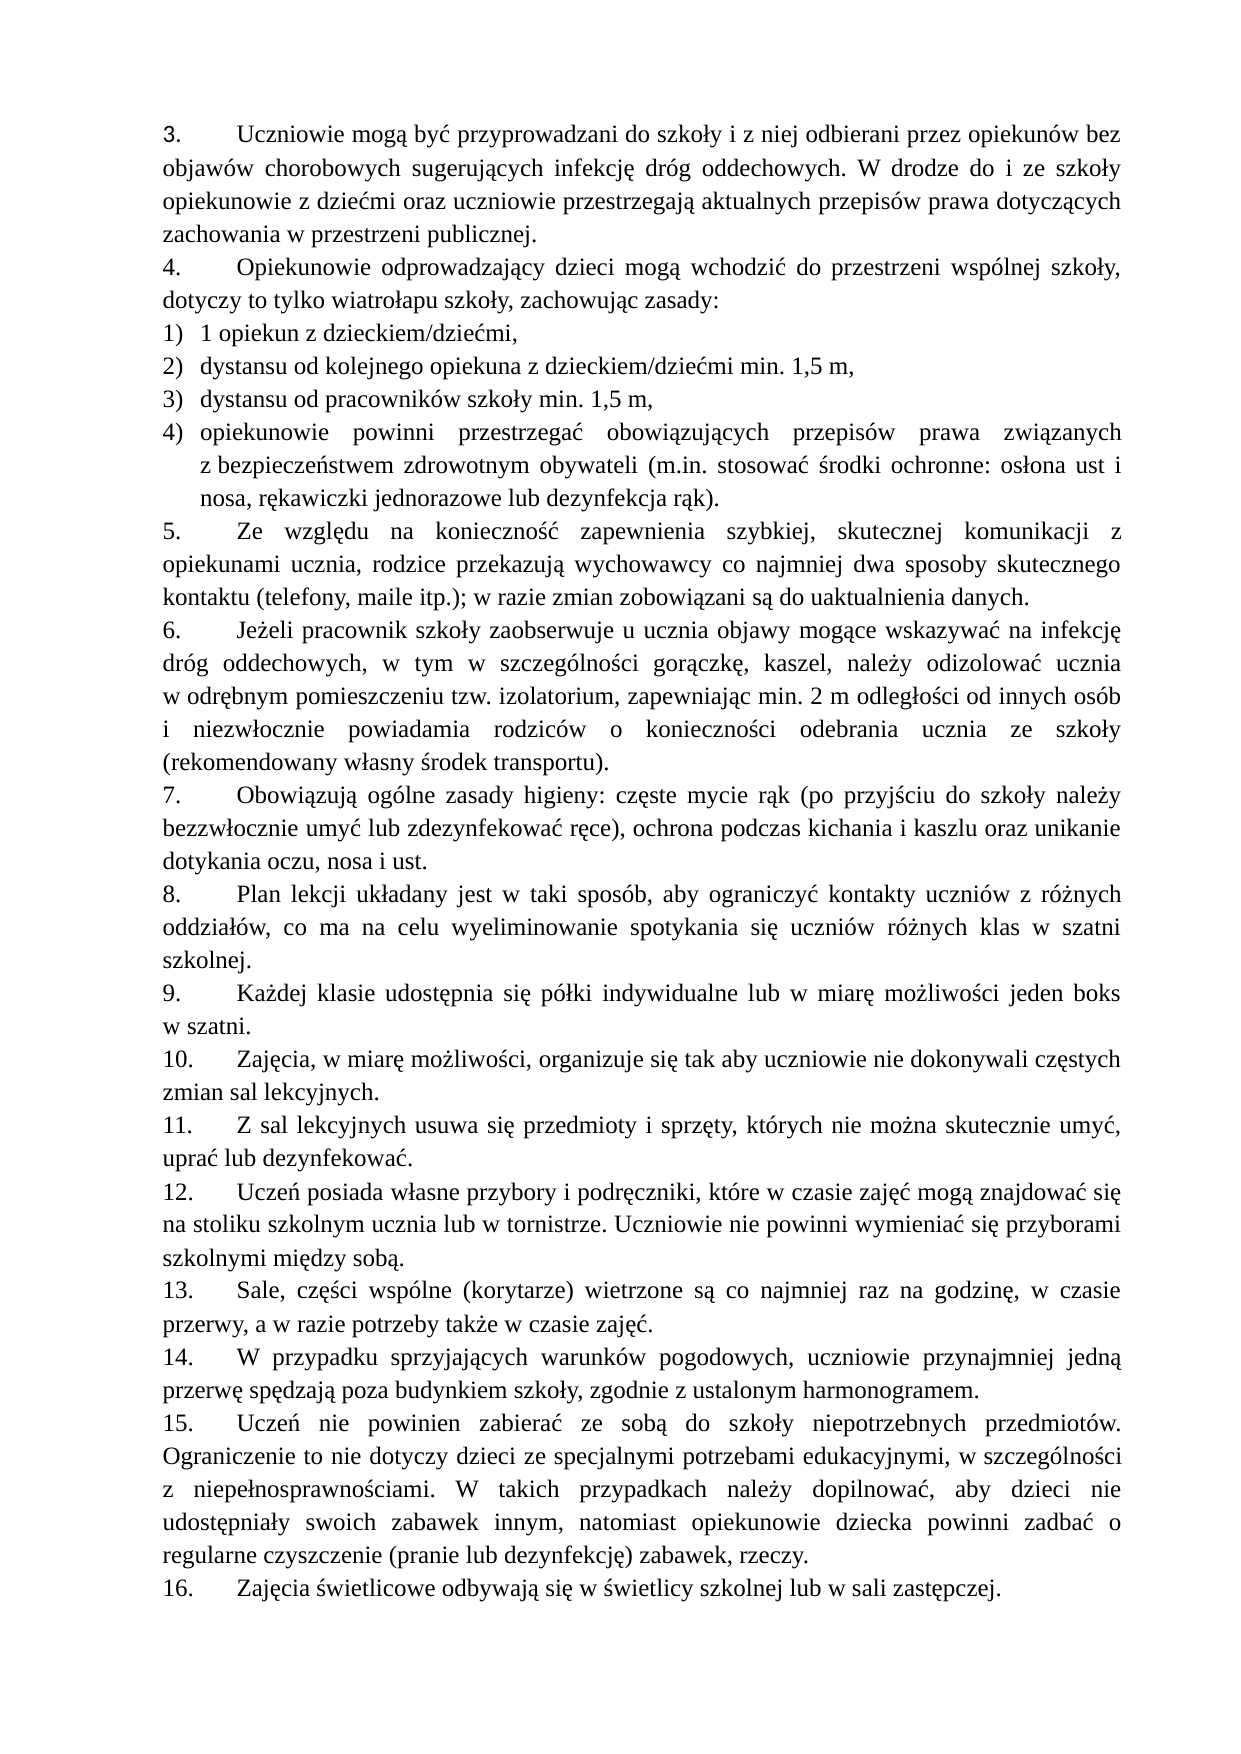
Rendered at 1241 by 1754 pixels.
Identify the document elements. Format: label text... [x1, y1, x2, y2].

list W przypadku sprzyjających warunków pogodowych, uczniowie przynajmniej jedną przerwę spędzają poza budynkiem szkoły, zgodnie z ustalonym harmonogramem. [162, 1342, 1122, 1403]
list Sale, części wspólne (korytarze) wietrzone są co najmniej raz na godzinę, w czasie przerwy, a w razie potrzeby także w czasie zajęć. [162, 1276, 1122, 1337]
list Jeżeli pracownik szkoły zaobserwuje u ucznia objawy mogące wskazywać na infekcję dróg oddechowych, w tym w szczególności gorączkę, kaszel, należy odizolować ucznia w odrębnym pomieszczeniu tzw. izolatorium, zapewniając min. 2 m odległości od innych osób i niezwłocznie powiadamia rodziców o konieczności odebrania ucznia ze szkoły (rekomendowany własny środek transportu). [162, 615, 1122, 776]
list Obowiązują ogólne zasady higieny: częste mycie rąk (po przyjściu do szkoły należy bezzwłocznie umyć lub zdezynfekować ręce), ochrona podczas kichania i kaszlu oraz unikanie dotykania oczu, nosa i ust. [162, 780, 1122, 875]
list Ze względu na konieczność zapewnienia szybkiej, skutecznej komunikacji z opiekunami ucznia, rodzice przekazują wychowawcy co najmniej dwa sposoby skutecznego kontaktu (telefony, maile itp.); w razie zmian zobowiązani są do uaktualnienia danych. [162, 516, 1122, 611]
list Każdej klasie udostępnia się półki indywidualne lub w miarę możliwości jeden boks w szatni. [162, 978, 1122, 1040]
list dystansu od pracowników szkoły min. 1,5 m, [162, 384, 1122, 413]
list Uczeń nie powinien zabierać ze sobą do szkoły niepotrzebnych przedmiotów. Ograniczenie to nie dotyczy dzieci ze specjalnymi potrzebami edukacyjnymi, w szczególności z niepełnosprawnościami. W takich przypadkach należy dopilnować, aby dzieci nie udostępniały swoich zabawek innym, natomiast opiekunowie dziecka powinni zadbać o regularne czyszczenie (pranie lub dezynfekcję) zabawek, rzeczy. [162, 1408, 1122, 1568]
list Zajęcia, w miarę możliwości, organizuje się tak aby uczniowie nie dokonywali częstych zmian sal lekcyjnych. [162, 1044, 1122, 1106]
list Z sal lekcyjnych usuwa się przedmioty i sprzęty, których nie można skutecznie umyć, uprać lub dezynfekować. [162, 1111, 1122, 1172]
list Plan lekcji układany jest w taki sposób, aby ograniczyć kontakty uczniów z różnych oddziałów, co ma na celu wyeliminowanie spotykania się uczniów różnych klas w szatni szkolnej. [162, 879, 1122, 974]
list Uczniowie mogą być przyprowadzani do szkoły i z niej odbierani przez opiekunów bez objawów chorobowych sugerujących infekcję dróg oddechowych. W drodze do i ze szkoły opiekunowie z dziećmi oraz uczniowie przestrzegają aktualnych przepisów prawa dotyczących zachowania w przestrzeni publicznej. [162, 118, 1122, 248]
list Opiekunowie odprowadzający dzieci mogą wchodzić do przestrzeni wspólnej szkoły, dotyczy to tylko wiatrołapu szkoły, zachowując zasady: [162, 252, 1122, 314]
list Uczeń posiada własne przybory i podręczniki, które w czasie zajęć mogą znajdować się na stoliku szkolnym ucznia lub w tornistrze. Uczniowie nie powinni wymieniać się przyborami szkolnymi między sobą. [162, 1177, 1122, 1271]
list dystansu od kolejnego opiekuna z dzieckiem/dziećmi min. 1,5 m, [162, 351, 1122, 380]
list Zajęcia świetlicowe odbywają się w świetlicy szkolnej lub w sali zastępczej. [162, 1573, 1122, 1602]
list 1 opiekun z dzieckiem/dziećmi, [162, 318, 1122, 347]
list opiekunowie powinni przestrzegać obowiązujących przepisów prawa związanych z bezpieczeństwem zdrowotnym obywateli (m.in. stosować środki ochronne: osłona ust i nosa, rękawiczki jednorazowe lub dezynfekcja rąk). [162, 417, 1122, 512]
